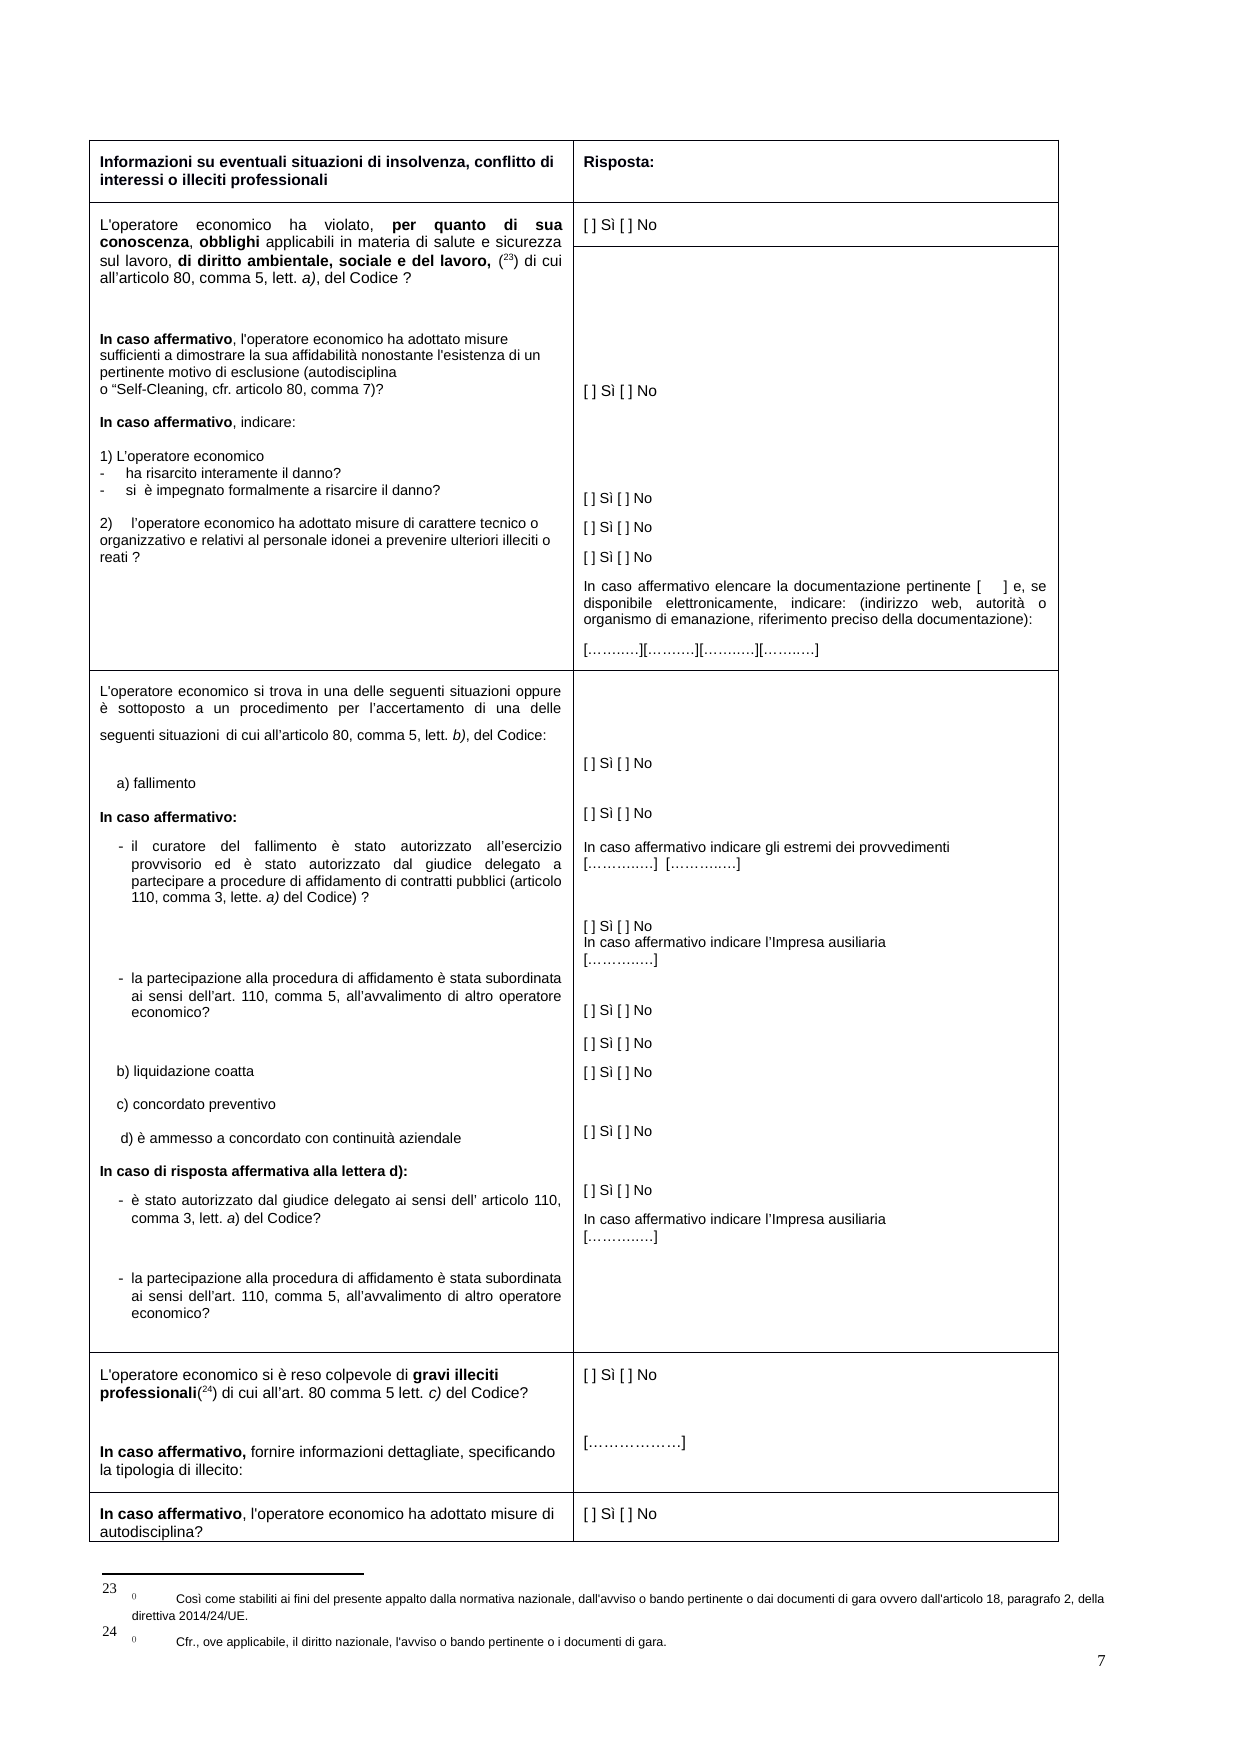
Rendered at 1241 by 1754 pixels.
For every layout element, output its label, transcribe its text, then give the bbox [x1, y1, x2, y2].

table_cell [ ] Sì [ ] No [574, 1493, 1058, 1541]
table_header Informazioni su eventuali situazioni di insolvenza, conflitto di interessi o illeciti professionali [90, 141, 573, 202]
table_header Risposta: [574, 141, 1058, 202]
table_cell L'operatore economico si è reso colpevole di gravi illeciti professionali() di cui all’art. 80 comma 5 lett. c) del Codice? In caso affermativo, fornire informazioni dettagliate, specificando la tipologia di illecito: [90, 1353, 573, 1492]
table_cell [ ] Sì [ ] No [ ] Sì [ ] No In caso affermativo indicare gli estremi dei provvedimenti [………..…] [………..…] [ ] Sì [ ] No In caso affermativo indicare l’Impresa ausiliaria [………..…] [ ] Sì [ ] No [ ] Sì [ ] No [ ] Sì [ ] No [ ] Sì [ ] No [ ] Sì [ ] No In caso affermativo indicare l’Impresa ausiliaria [………..…] [574, 671, 1058, 1352]
table_cell L'operatore economico si trova in una delle seguenti situazioni oppure è sottoposto a un procedimento per l’accertamento di una delle seguenti situazioni di cui all’articolo 80, comma 5, lett. b), del Codice: a) fallimento In caso affermativo: il curatore del fallimento è stato autorizzato all’esercizio provvisorio ed è stato autorizzato dal giudice delegato a partecipare a procedure di affidamento di contratti pubblici (articolo 110, comma 3, lette. a) del Codice) ? la partecipazione alla procedura di affidamento è stata subordinata ai sensi dell’art. 110, comma 5, all’avvalimento di altro operatore economico? b) liquidazione coatta c) concordato preventivo d) è ammesso a concordato con continuità aziendale In caso di risposta affermativa alla lettera d): è stato autorizzato dal giudice delegato ai sensi dell’ articolo 110, comma 3, lett. a) del Codice? la partecipazione alla procedura di affidamento è stata subordinata ai sensi dell’art. 110, comma 5, all’avvalimento di altro operatore economico? [90, 671, 573, 1352]
table_cell [ ] Sì [ ] No [ ] Sì [ ] No [ ] Sì [ ] No [ ] Sì [ ] No In caso affermativo elencare la documentazione pertinente [ ] e, se disponibile elettronicamente, indicare: (indirizzo web, autorità o organismo di emanazione, riferimento preciso della documentazione): [……..…][…….…][……..…][……..…] [574, 247, 1058, 669]
table_cell In caso affermativo, l'operatore economico ha adottato misure di autodisciplina? [90, 1493, 573, 1541]
table_cell L'operatore economico ha violato, per quanto di sua conoscenza, obblighi applicabili in materia di salute e sicurezza sul lavoro, di diritto ambientale, sociale e del lavoro, () di cui all’articolo 80, comma 5, lett. a), del Codice ? In caso affermativo, l'operatore economico ha adottato misure sufficienti a dimostrare la sua affidabilità nonostante l'esistenza di un pertinente motivo di esclusione (autodisciplina o “Self-Cleaning, cfr. articolo 80, comma 7)? In caso affermativo, indicare: 1) L’operatore economico - ha risarcito interamente il danno? - si è impegnato formalmente a risarcire il danno? 2) l’operatore economico ha adottato misure di carattere tecnico o organizzativo e relativi al personale idonei a prevenire ulteriori illeciti o reati ? [90, 203, 573, 669]
table_cell [ ] Sì [ ] No [574, 203, 1058, 246]
table_cell [ ] Sì [ ] No [………………] [574, 1353, 1058, 1492]
